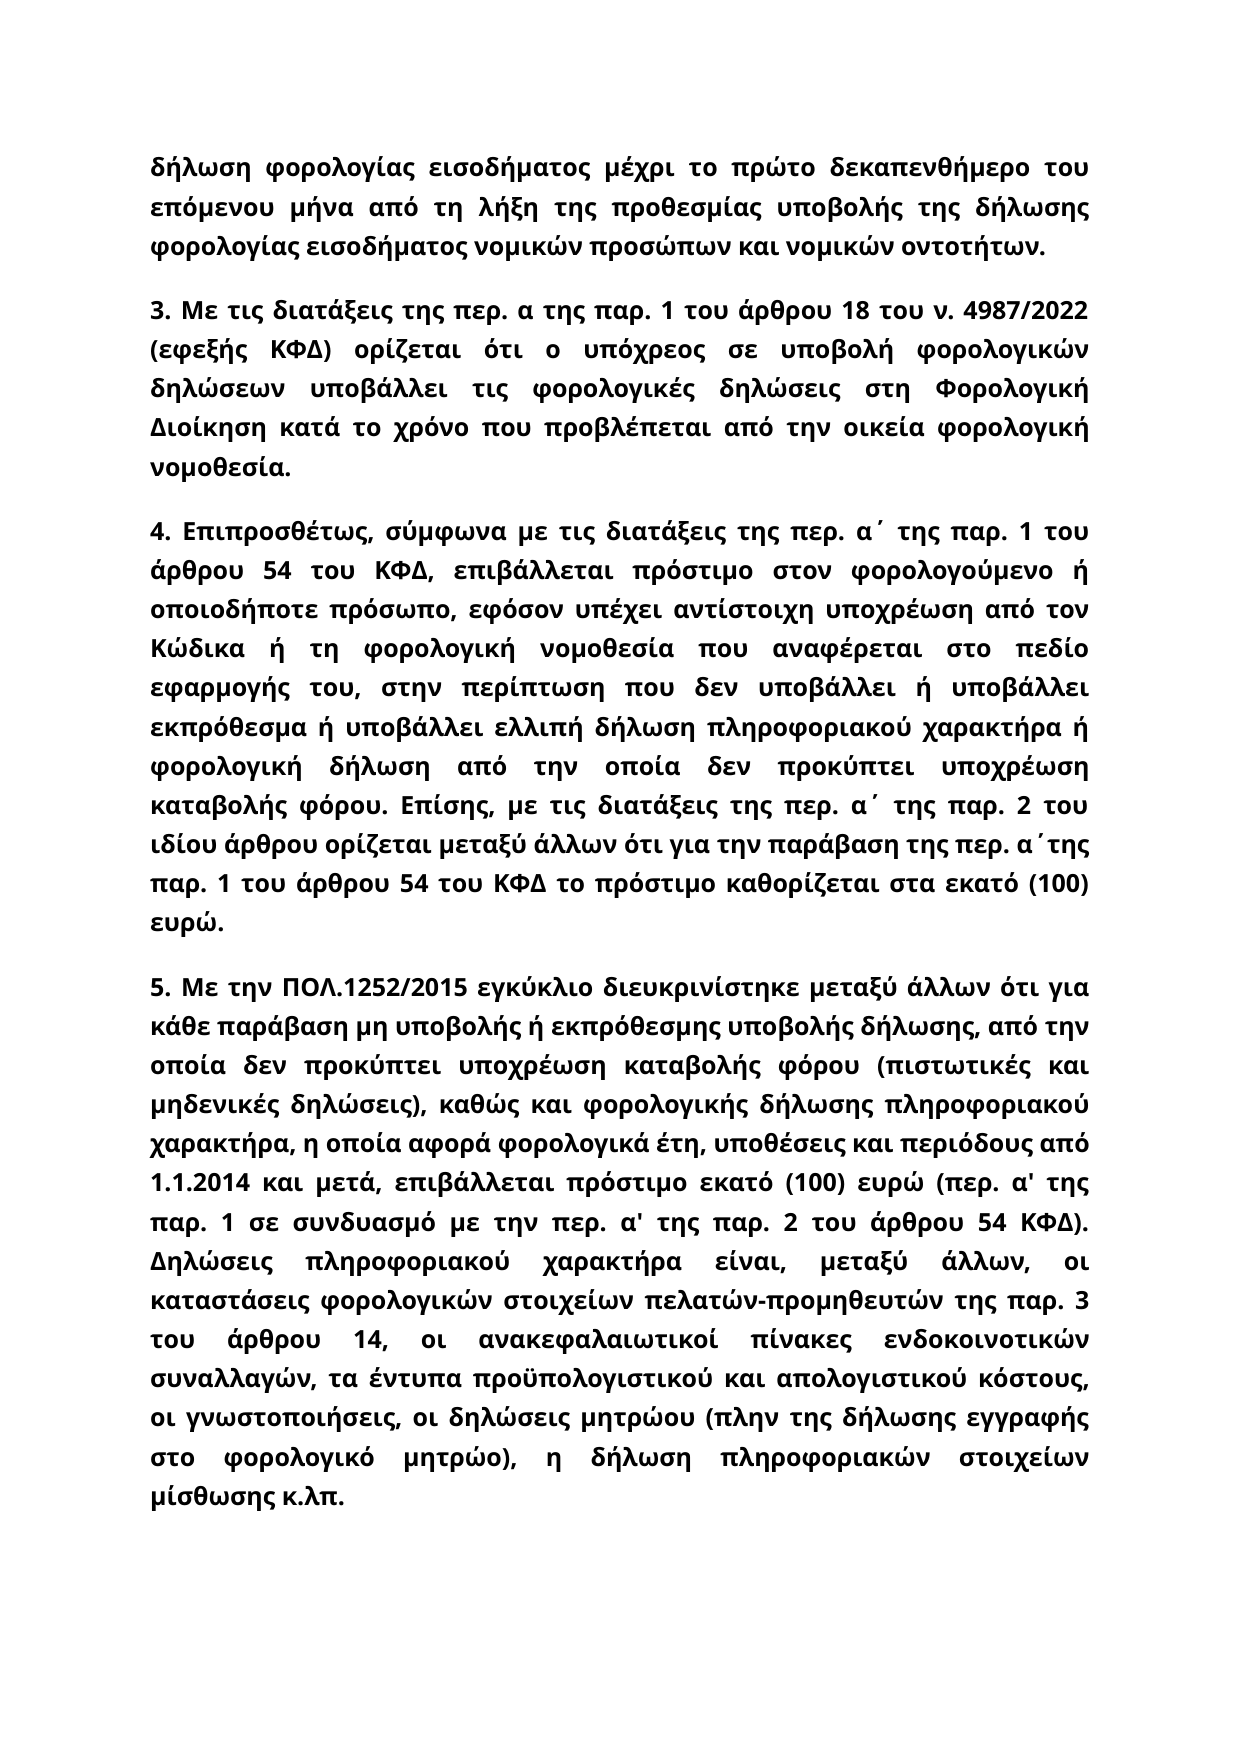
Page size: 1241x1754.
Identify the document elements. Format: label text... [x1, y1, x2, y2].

text δήλωση φορολογίας εισοδήματος μέχρι το πρώτο δεκαπενθήμερο του επόμενου μήνα από τη λήξη της προθεσμίας υποβολής της δήλωσης φορολογίας εισοδήματος νομικών προσώπων και νομικών οντοτήτων. [150, 150, 1090, 262]
text 5. Με την ΠΟΛ.1252/2015 εγκύκλιο διευκρινίστηκε μεταξύ άλλων ότι για κάθε παράβαση μη υποβολής ή εκπρόθεσμης υποβολής δήλωσης, από την οποία δεν προκύπτει υποχρέωση καταβολής φόρου (πιστωτικές και μηδενικές δηλώσεις), καθώς και φορολογικής δήλωσης πληροφοριακού χαρακτήρα, η οποία αφορά φορολογικά έτη, υποθέσεις και περιόδους από 1.1.2014 και μετά, επιβάλλεται πρόστιμο εκατό (100) ευρώ (περ. α' της παρ. 1 σε συνδυασμό με την περ. α' της παρ. 2 του άρθρου 54 ΚΦΔ). Δηλώσεις πληροφοριακού χαρακτήρα είναι, μεταξύ άλλων, οι καταστάσεις φορολογικών στοιχείων πελατών-προμηθευτών της παρ. 3 του άρθρου 14, οι ανακεφαλαιωτικοί πίνακες ενδοκοινοτικών συναλλαγών, τα έντυπα προϋπολογιστικού και απολογιστικού κόστους, οι γνωστοποιήσεις, οι δηλώσεις μητρώου (πλην της δήλωσης εγγραφής στο φορολογικό μητρώο), η δήλωση πληροφοριακών στοιχείων μίσθωσης κ.λπ. [150, 969, 1090, 1512]
text 4. Επιπροσθέτως, σύμφωνα με τις διατάξεις της περ. α΄ της παρ. 1 του άρθρου 54 του ΚΦΔ, επιβάλλεται πρόστιμο στον φορολογούμενο ή οποιοδήποτε πρόσωπο, εφόσον υπέχει αντίστοιχη υποχρέωση από τον Κώδικα ή τη φορολογική νομοθεσία που αναφέρεται στο πεδίο εφαρμογής του, στην περίπτωση που δεν υποβάλλει ή υποβάλλει εκπρόθεσμα ή υποβάλλει ελλιπή δήλωση πληροφοριακού χαρακτήρα ή φορολογική δήλωση από την οποία δεν προκύπτει υποχρέωση καταβολής φόρου. Επίσης, με τις διατάξεις της περ. α΄ της παρ. 2 του ιδίου άρθρου ορίζεται μεταξύ άλλων ότι για την παράβαση της περ. α΄της παρ. 1 του άρθρου 54 του ΚΦΔ το πρόστιμο καθορίζεται στα εκατό (100) ευρώ. [150, 513, 1090, 939]
text 3. Με τις διατάξεις της περ. α της παρ. 1 του άρθρου 18 του ν. 4987/2022 (εφεξής ΚΦΔ) ορίζεται ότι ο υπόχρεος σε υποβολή φορολογικών δηλώσεων υποβάλλει τις φορολογικές δηλώσεις στη Φορολογική Διοίκηση κατά το χρόνο που προβλέπεται από την οικεία φορολογική νομοθεσία. [150, 292, 1090, 483]
